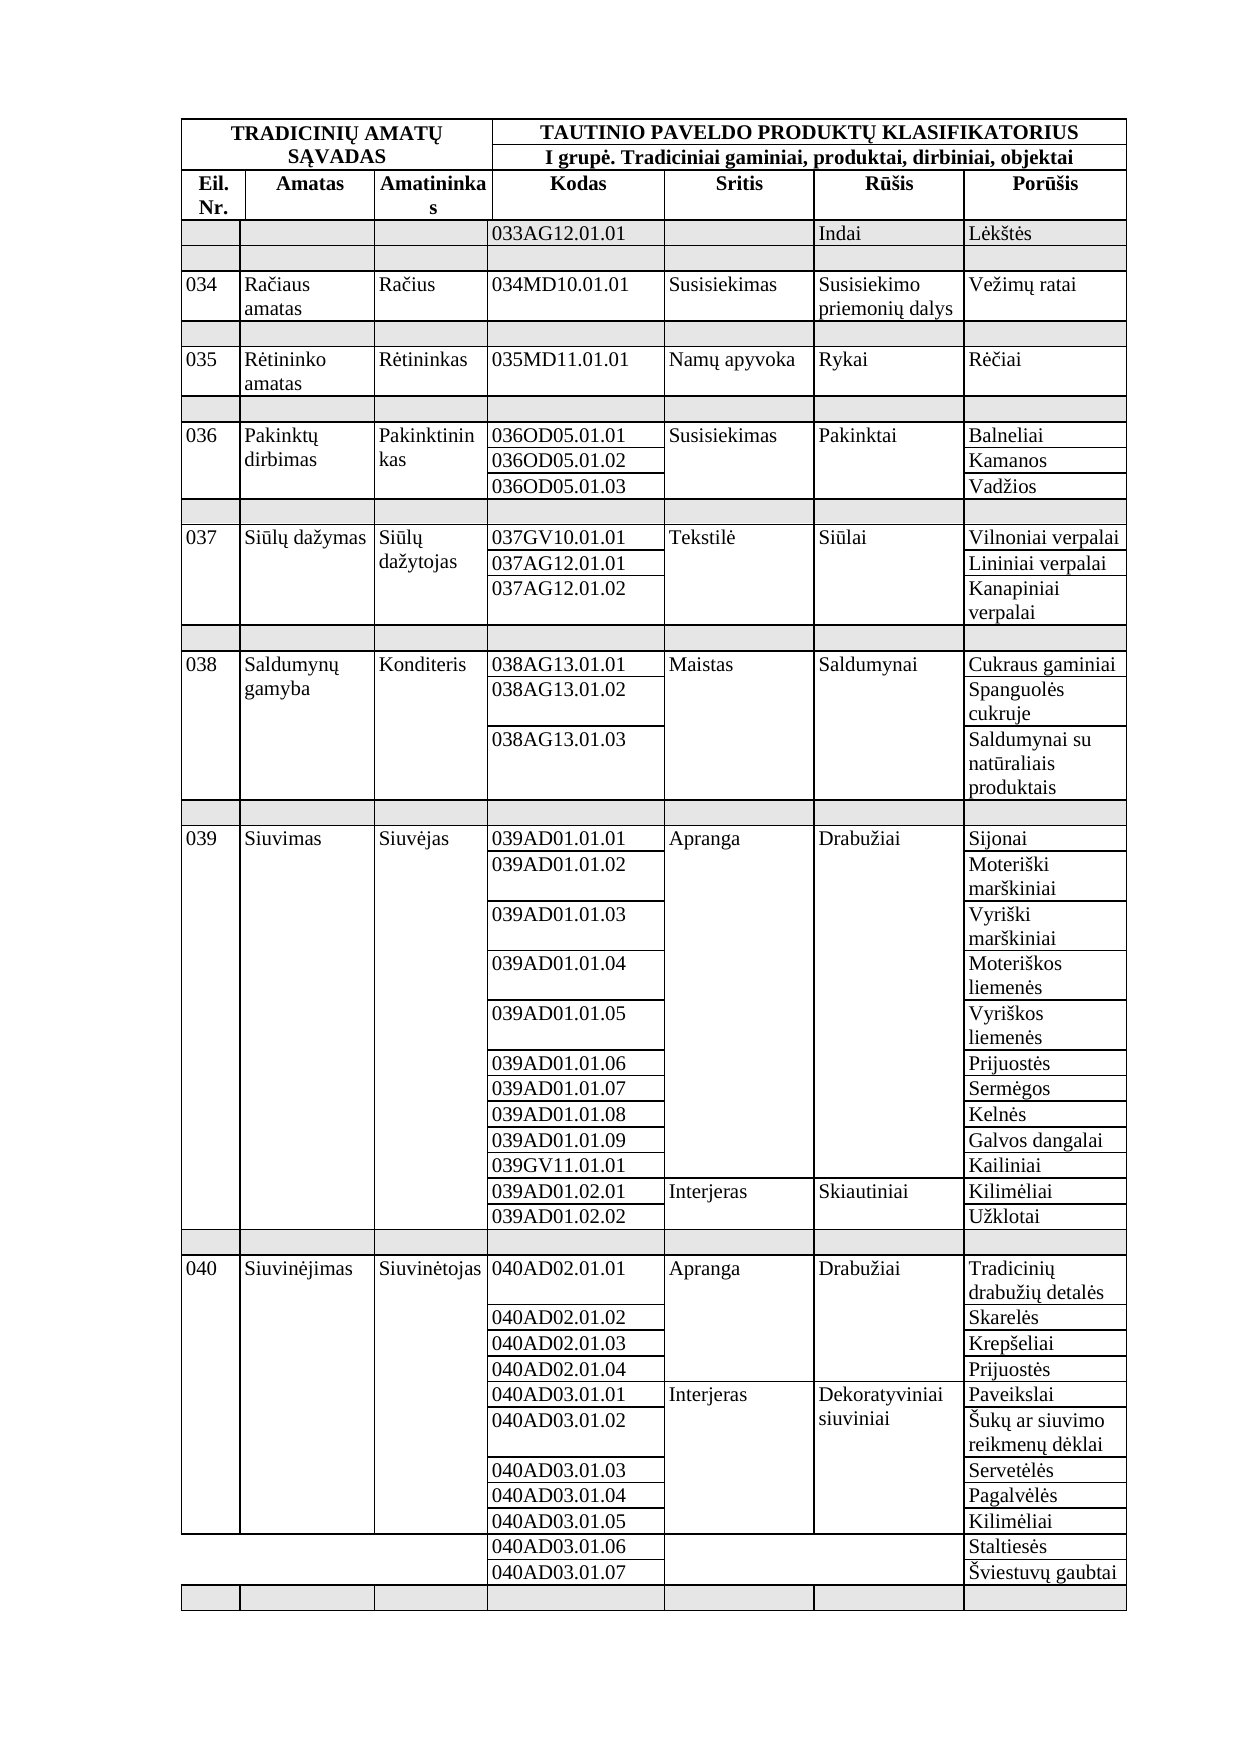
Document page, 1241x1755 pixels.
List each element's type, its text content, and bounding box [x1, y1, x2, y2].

table_cell 039AD01.01.07 [488, 1076, 664, 1100]
table_cell Interjeras [665, 1179, 813, 1228]
table_cell [965, 1586, 1126, 1610]
table_cell Pakinktininkas [375, 423, 487, 498]
table_cell Kamanos [965, 448, 1126, 472]
table_cell Tradicinių drabužių detalės [965, 1256, 1126, 1304]
table_cell 037AG12.01.01 [488, 551, 664, 575]
table_cell Saldumynai [815, 652, 963, 799]
table_cell Kelnės [965, 1102, 1126, 1126]
table_cell [815, 626, 963, 650]
table_cell Saldumynai su natūraliais produktais [965, 727, 1126, 799]
table_cell [488, 246, 664, 270]
table_cell [965, 397, 1126, 421]
table_cell 039AD01.01.06 [488, 1051, 664, 1075]
table_cell Siuvėjas [375, 826, 487, 1228]
table_cell [965, 626, 1126, 650]
table_cell [965, 1230, 1126, 1254]
table_cell 040AD03.01.02 [488, 1408, 664, 1456]
table_cell Pakinktų dirbimas [241, 423, 374, 498]
table_cell [488, 626, 664, 650]
table_cell 034 [182, 272, 239, 320]
table_cell [375, 500, 487, 523]
table_cell [241, 500, 374, 523]
table_cell Kilimėliai [965, 1509, 1126, 1533]
table_cell 040AD03.01.05 [488, 1509, 664, 1533]
table_cell 040AD02.01.03 [488, 1331, 664, 1355]
table_cell Užklotai [965, 1205, 1126, 1228]
table_cell 040AD03.01.04 [488, 1483, 664, 1507]
table_cell [182, 221, 239, 245]
table_cell 036OD05.01.02 [488, 448, 664, 472]
table_cell [815, 246, 963, 270]
table_cell Galvos dangalai [965, 1128, 1126, 1152]
table_cell Skarelės [965, 1305, 1126, 1329]
table_cell [665, 500, 813, 523]
table_cell [241, 221, 374, 245]
table_cell Pakinktai [815, 423, 963, 498]
table_cell 033AG12.01.01 [488, 221, 664, 245]
table_cell Skiautiniai [815, 1179, 963, 1228]
table_cell Apranga [665, 826, 813, 1177]
table_cell [488, 397, 664, 421]
table_cell Vilnoniai verpalai [965, 525, 1126, 549]
table_cell Rykai [815, 347, 963, 395]
table_cell Konditeris [375, 652, 487, 799]
table_cell Kanapiniai verpalai [965, 576, 1126, 624]
table_cell Prijuostės [965, 1051, 1126, 1075]
table_cell Vyriškos liemenės [965, 1001, 1126, 1049]
table_header TRADICINIŲ AMATŲ SĄVADAS [182, 120, 492, 169]
table_cell Staltiesės [965, 1535, 1126, 1558]
table_cell [665, 397, 813, 421]
table_cell [815, 500, 963, 523]
table_header TAUTINIO PAVELDO PRODUKTŲ KLASIFIKATORIUS [493, 120, 1126, 144]
table_cell [488, 500, 664, 523]
table_cell [375, 246, 487, 270]
table_cell Namų apyvoka [665, 347, 813, 395]
table_cell Interjeras [665, 1382, 813, 1533]
table_cell Tekstilė [665, 525, 813, 624]
table_cell Pagalvėlės [965, 1483, 1126, 1507]
table_cell [488, 1230, 664, 1254]
table_cell [488, 801, 664, 825]
table_cell 039 [182, 826, 239, 1228]
table_cell Cukraus gaminiai [965, 652, 1126, 676]
table_cell [488, 1586, 664, 1610]
table_cell [665, 801, 813, 825]
table_cell [665, 246, 813, 270]
table_cell [375, 397, 487, 421]
table_cell 039AD01.01.05 [488, 1001, 664, 1049]
table_cell [965, 322, 1126, 346]
table_cell [815, 322, 963, 346]
table_cell [815, 1230, 963, 1254]
table_cell [182, 1230, 239, 1254]
table_cell [182, 500, 239, 523]
table_cell 036OD05.01.03 [488, 474, 664, 498]
table_cell I grupė. Tradiciniai gaminiai, produktai, dirbiniai, objektai [493, 145, 1126, 169]
table_cell Apranga [665, 1256, 813, 1381]
table_cell 039AD01.02.02 [488, 1205, 664, 1228]
table_cell Spanguolės cukruje [965, 677, 1126, 725]
table_cell 040AD03.01.01 [488, 1382, 664, 1406]
table_cell 038AG13.01.02 [488, 677, 664, 725]
table_cell Vyriški marškiniai [965, 902, 1126, 950]
table_cell Susisiekimo priemonių dalys [815, 272, 963, 320]
table_cell [375, 626, 487, 650]
table_cell [241, 801, 374, 825]
table_cell 040AD03.01.06 [488, 1535, 664, 1558]
table_cell [241, 1230, 374, 1254]
table_cell [375, 322, 487, 346]
table_cell Susisiekimas [665, 272, 813, 320]
table_cell Balneliai [965, 423, 1126, 447]
table_cell [965, 801, 1126, 825]
table_cell 034MD10.01.01 [488, 272, 664, 320]
table_cell 039AD01.01.02 [488, 852, 664, 900]
table_cell [665, 1586, 813, 1610]
table_cell Amatas [246, 171, 374, 219]
table_cell [241, 322, 374, 346]
table_cell Sritis [665, 171, 813, 219]
table_cell Servetėlės [965, 1458, 1126, 1482]
table_cell 040 [182, 1256, 239, 1533]
table_cell Moteriški marškiniai [965, 852, 1126, 900]
table_cell [965, 500, 1126, 523]
table_cell 039GV11.01.01 [488, 1153, 664, 1177]
table_cell 039AD01.01.04 [488, 951, 664, 999]
table_cell Kilimėliai [965, 1179, 1126, 1203]
table_cell [815, 801, 963, 825]
table_cell [182, 246, 239, 270]
table_cell [182, 1586, 239, 1610]
table_cell [488, 322, 664, 346]
table_cell 038AG13.01.01 [488, 652, 664, 676]
table_cell 038 [182, 652, 239, 799]
table_cell Moteriškos liemenės [965, 951, 1126, 999]
table_cell 040AD02.01.02 [488, 1305, 664, 1329]
table_cell Rėtininkas [375, 347, 487, 395]
table_cell Susisiekimas [665, 423, 813, 498]
table_cell Krepšeliai [965, 1331, 1126, 1355]
table_cell 036 [182, 423, 239, 498]
table_cell Račius [375, 272, 487, 320]
table_cell Šukų ar siuvimo reikmenų dėklai [965, 1408, 1126, 1456]
table_cell Paveikslai [965, 1382, 1126, 1406]
table_cell 040AD02.01.04 [488, 1357, 664, 1381]
table_cell Siuvimas [241, 826, 374, 1228]
table_cell 035 [182, 347, 239, 395]
table_cell 039AD01.01.09 [488, 1128, 664, 1152]
table_cell [815, 1586, 963, 1610]
table_cell 040AD03.01.07 [488, 1560, 664, 1584]
table_cell Kodas [493, 171, 664, 219]
table_cell [375, 1586, 487, 1610]
table_cell 037 [182, 525, 239, 624]
table_cell 040AD03.01.03 [488, 1458, 664, 1482]
table_cell Kailiniai [965, 1153, 1126, 1177]
table_cell [182, 397, 239, 421]
table_cell 038AG13.01.03 [488, 727, 664, 799]
table_cell [241, 246, 374, 270]
table_cell 039AD01.01.08 [488, 1102, 664, 1126]
table_cell [182, 801, 239, 825]
table_cell Dekoratyviniai siuviniai [815, 1382, 963, 1533]
table_cell Maistas [665, 652, 813, 799]
table_cell 036OD05.01.01 [488, 423, 664, 447]
table_cell Siūlai [815, 525, 963, 624]
table_cell [241, 397, 374, 421]
table_cell [182, 322, 239, 346]
table_cell [965, 246, 1126, 270]
table_cell [375, 801, 487, 825]
table_cell Indai [815, 221, 963, 245]
table_cell Drabužiai [815, 826, 963, 1177]
table_cell [665, 221, 813, 245]
table_cell [665, 626, 813, 650]
table_cell 039AD01.01.01 [488, 826, 664, 850]
table_cell Rėčiai [965, 347, 1126, 395]
table_cell Sermėgos [965, 1076, 1126, 1100]
table_cell 039AD01.02.01 [488, 1179, 664, 1203]
table_cell Eil. Nr. [182, 171, 245, 219]
table_cell Šviestuvų gaubtai [965, 1560, 1126, 1584]
table_cell [241, 626, 374, 650]
table_cell Siūlų dažytojas [375, 525, 487, 624]
table_cell [815, 397, 963, 421]
table_cell [665, 1230, 813, 1254]
table_cell [665, 322, 813, 346]
table_cell [375, 221, 487, 245]
table_cell 037GV10.01.01 [488, 525, 664, 549]
table_cell Siūlų dažymas [241, 525, 374, 624]
table_cell [241, 1586, 374, 1610]
table_cell 040AD02.01.01 [488, 1256, 664, 1304]
table_cell 035MD11.01.01 [488, 347, 664, 395]
table_cell Lėkštės [965, 221, 1126, 245]
table_cell Rėtininko amatas [241, 347, 374, 395]
table_cell Drabužiai [815, 1256, 963, 1381]
table_cell [375, 1230, 487, 1254]
table_cell 039AD01.01.03 [488, 902, 664, 950]
table_cell Saldumynų gamyba [241, 652, 374, 799]
table_cell Porūšis [965, 171, 1126, 219]
table_cell Amatininkas [375, 171, 492, 219]
table_cell Rūšis [815, 171, 963, 219]
table_cell Prijuostės [965, 1357, 1126, 1381]
table_cell Vežimų ratai [965, 272, 1126, 320]
table_cell Lininiai verpalai [965, 551, 1126, 575]
table_cell Račiaus amatas [241, 272, 374, 320]
table_cell Siuvinėjimas [241, 1256, 374, 1533]
table_cell 037AG12.01.02 [488, 576, 664, 624]
table_cell Siuvinėtojas [375, 1256, 487, 1533]
table_cell Vadžios [965, 474, 1126, 498]
table_cell Sijonai [965, 826, 1126, 850]
table_cell [182, 626, 239, 650]
